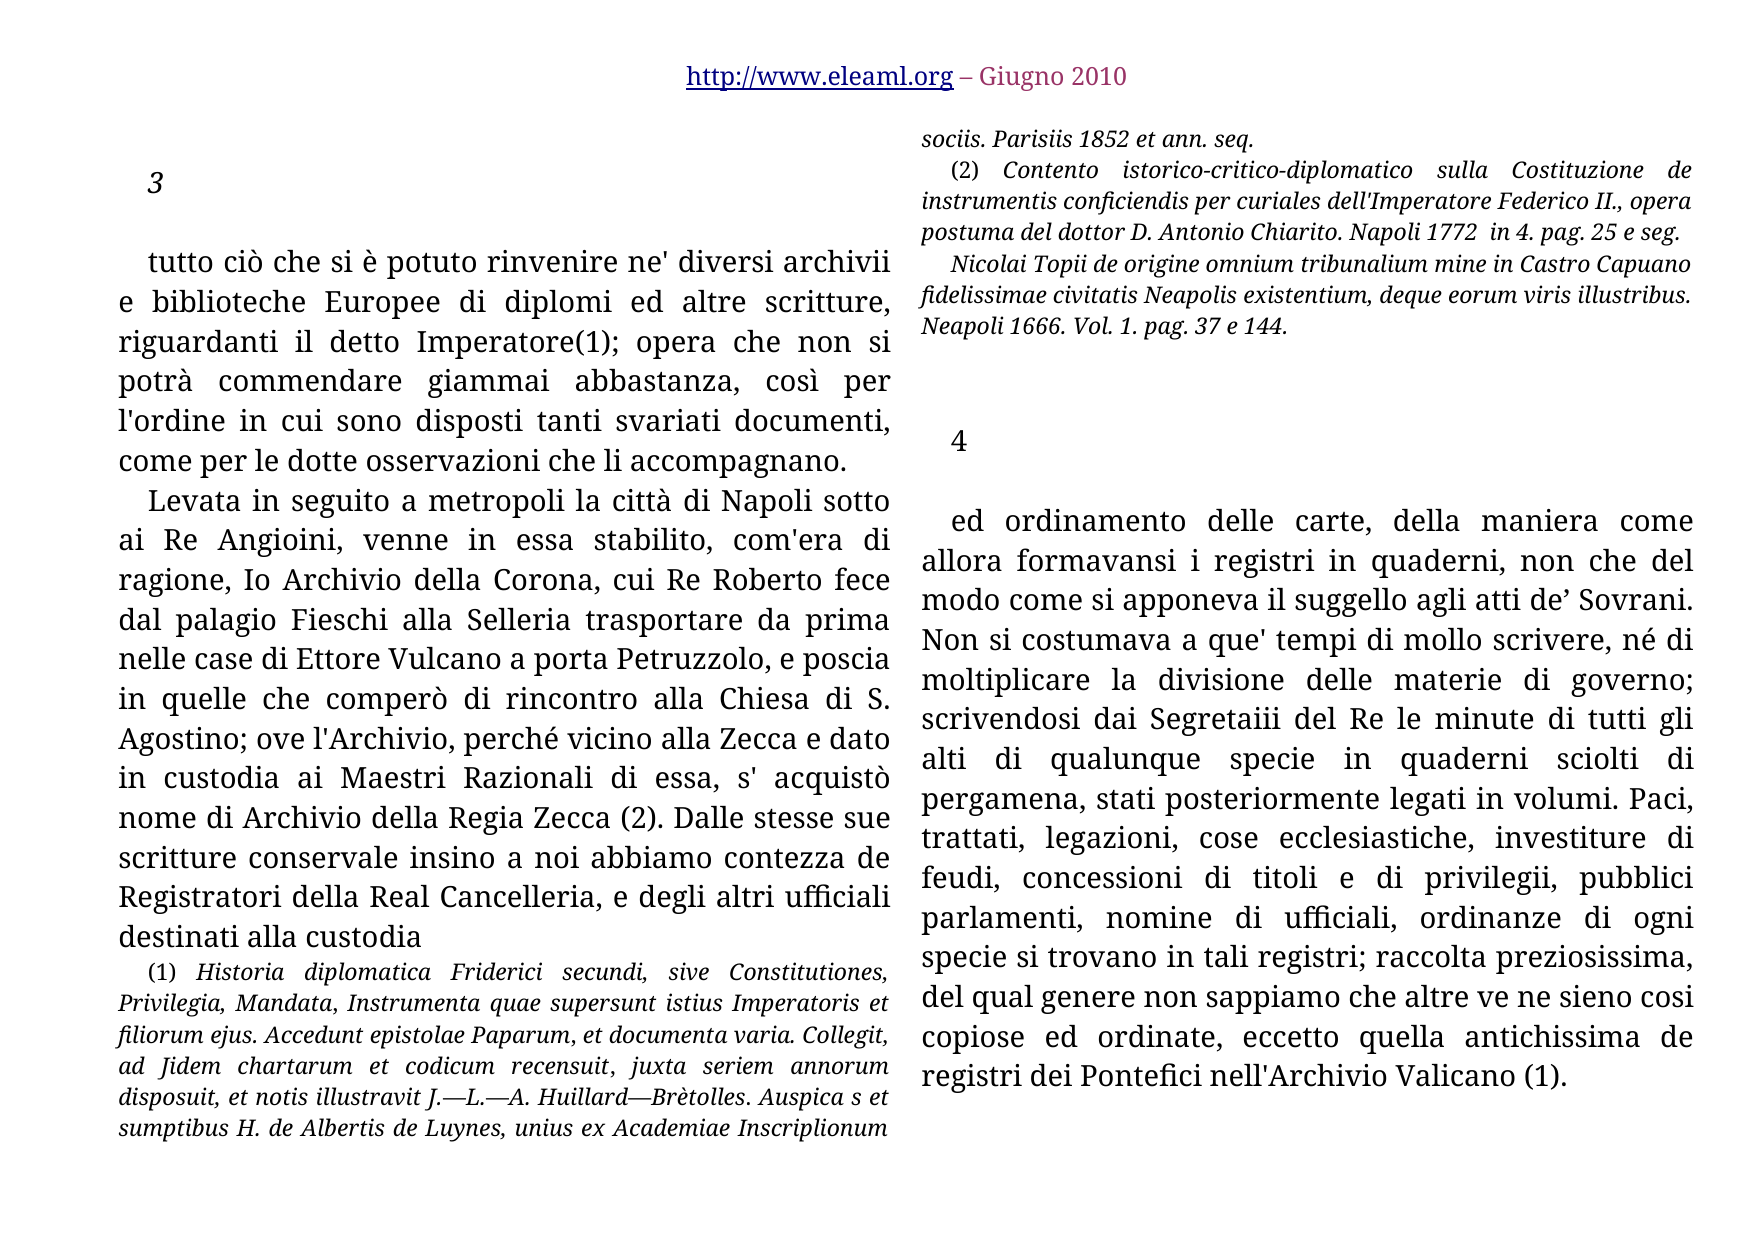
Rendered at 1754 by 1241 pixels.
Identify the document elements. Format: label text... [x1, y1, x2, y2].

text 3 [118, 162, 892, 202]
text (1) Historia diplomatica Friderici secundi, sive Constitutiones, Privilegia, Mandata, Instrumenta quae supersunt istius Imperatoris et filiorum ejus. Accedunt epistolae Paparum, et documenta varia. Collegit, ad Jidem chartarum et codicum recensuit, juxta seriem annorum disposuit, et notis illustravit J.—L.—A. Huillard—Brètolles. Auspica s et sumptibus H. de Albertis de Luynes, unius ex Academiae Inscriplionum [118, 956, 892, 1143]
text (2) Contento istorico-critico-diplomatico sulla Costituzione de instrumentis conficiendis per curiales dell'Imperatore Federico II., opera postuma del dottor D. Antonio Chiarito. Napoli 1772 in 4. pag. 25 e seg. [921, 154, 1695, 248]
text Nicolai Topii de origine omnium tribunalium mine in Castro Capuano fidelissimae civitatis Neapolis existentium, deque eorum viris illustribus. Neapoli 1666. Vol. 1. pag. 37 e 144. [921, 248, 1695, 341]
text Levata in seguito a metropoli la città di Napoli sotto ai Re Angioini, venne in essa stabilito, com'era di ragione, Io Archivio della Corona, cui Re Roberto fece dal palagio Fieschi alla Selleria trasportare da prima nelle case di Ettore Vulcano a porta Petruzzolo, e poscia in quelle che comperò di rincontro alla Chiesa di S. Agostino; ove l'Archivio, perché vicino alla Zecca e dato in custodia ai Maestri Razionali di essa, s' acquistò nome di Archivio della Regia Zecca (2). Dalle stesse sue scritture conservale insino a noi abbiamo contezza de Registratori della Real Cancelleria, e degli altri ufficiali destinati alla custodia [118, 480, 892, 956]
text tutto ciò che si è potuto rinvenire ne' diversi archivii e biblioteche Europee di diplomi ed altre scritture, riguardanti il detto Imperatore(1); opera che non si potrà commendare giammai abbastanza, così per l'ordine in cui sono disposti tanti svariati documenti, come per le dotte osservazioni che li accompagnano. [118, 242, 892, 480]
text sociis. Parisiis 1852 et ann. seq. [921, 123, 1695, 154]
text 4 [921, 421, 1695, 460]
text ed ordinamento delle carte, della maniera come allora formavansi i registri in quaderni, non che del modo come si apponeva il suggello agli atti de’ Sovrani. Non si costumava a que' tempi di mollo scrivere, né di moltiplicare la divisione delle materie di governo; scrivendosi dai Segretaiii del Re le minute di tutti gli alti di qualunque specie in quaderni sciolti di pergamena, stati posteriormente legati in volumi. Paci, trattati, legazioni, cose ecclesiastiche, investiture di feudi, concessioni di titoli e di privilegii, pubblici parlamenti, nomine di ufficiali, ordinanze di ogni specie si trovano in tali registri; raccolta preziosissima, del qual genere non sappiamo che altre ve ne sieno cosi copiose ed ordinate, eccetto quella antichissima de registri dei Pontefici nell'Archivio Valicano (1). [921, 500, 1695, 1095]
